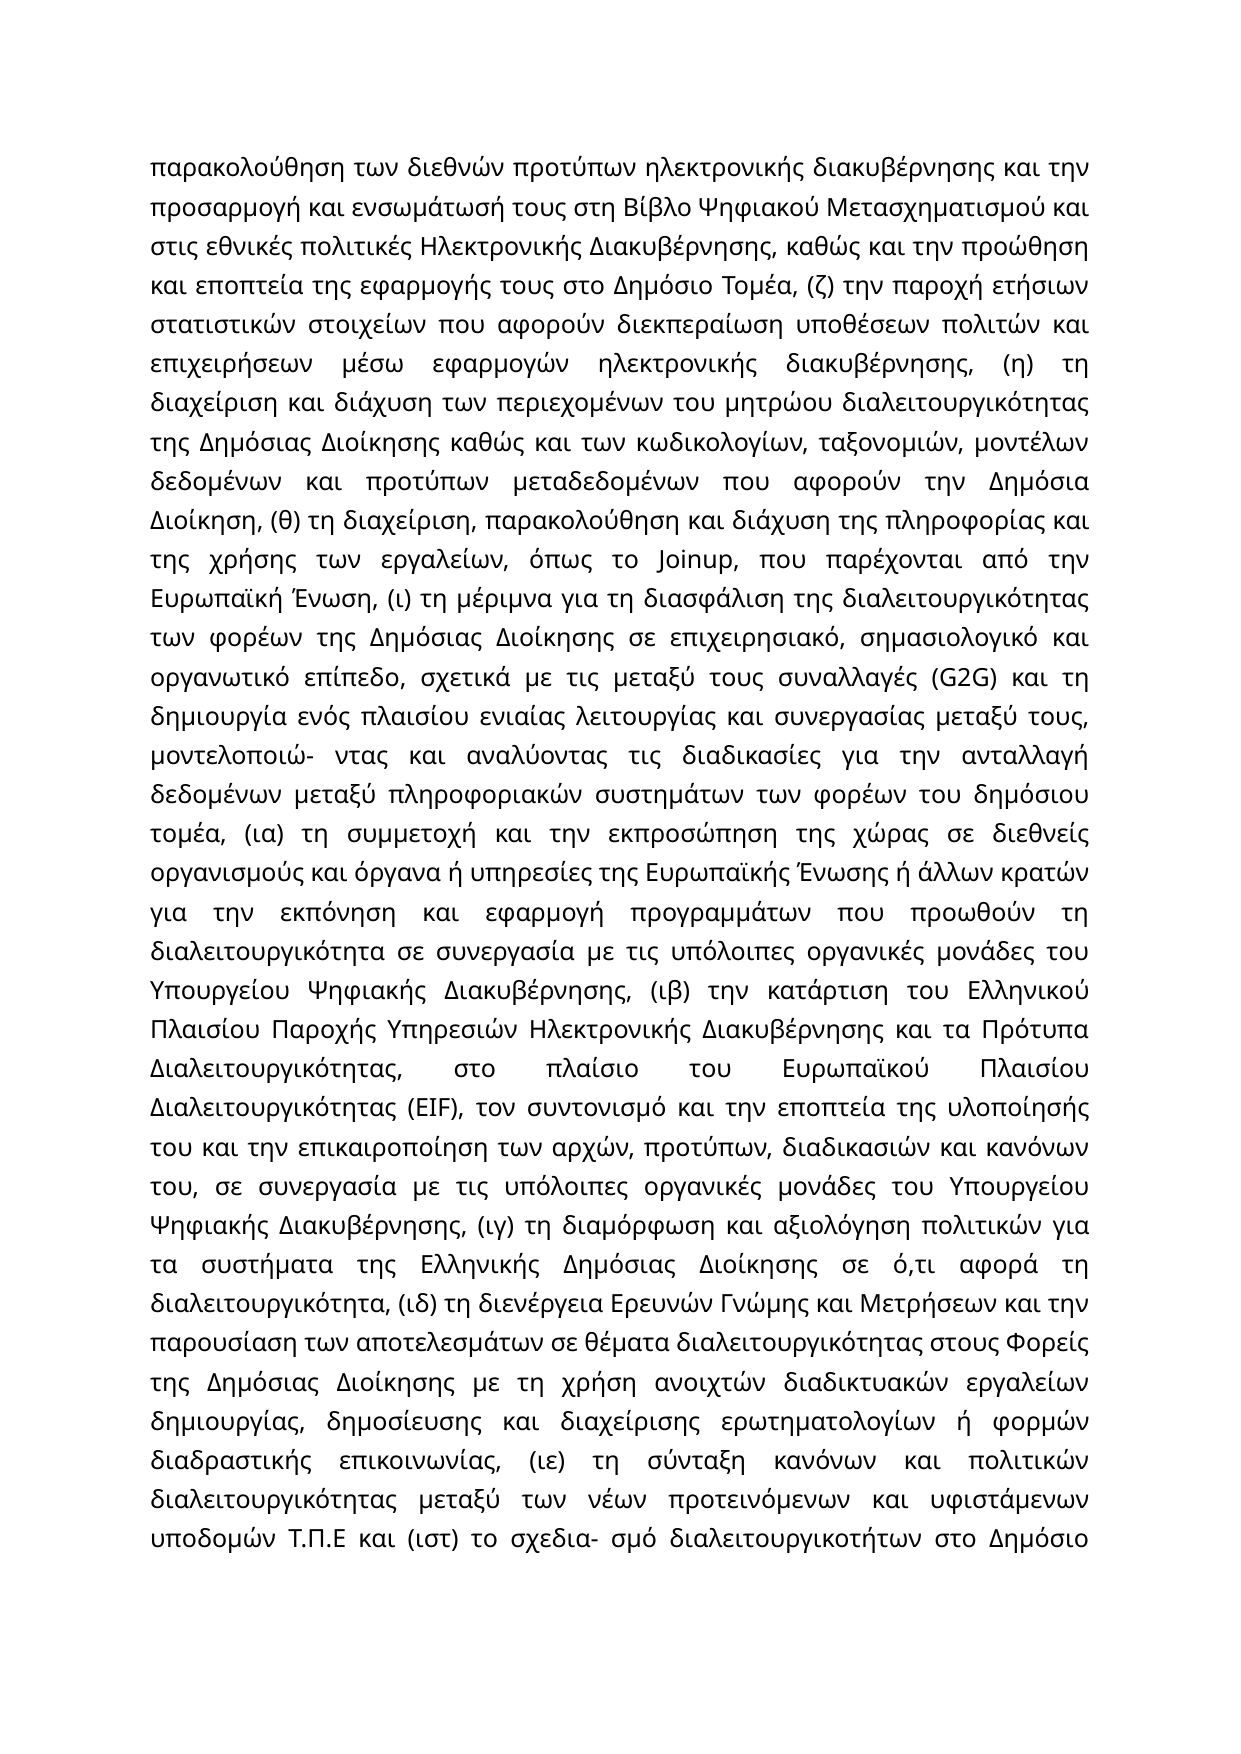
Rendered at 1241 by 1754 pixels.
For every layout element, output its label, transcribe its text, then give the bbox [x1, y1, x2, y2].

text παρακολούθηση των διεθνών προτύπων ηλεκτρονικής διακυβέρνησης και την προσαρμογή και ενσωμάτωσή τους στη Βίβλο Ψηφιακού Μετασχηματισμού και στις εθνικές πολιτικές Ηλεκτρονικής Διακυβέρνησης, καθώς και την προώθηση και εποπτεία της εφαρμογής τους στο Δημόσιο Τομέα, (ζ) την παροχή ετήσιων στατιστικών στοιχείων που αφορούν διεκπεραίωση υποθέσεων πολιτών και επιχειρήσεων μέσω εφαρμογών ηλεκτρονικής διακυβέρνησης, (η) τη διαχείριση και διάχυση των περιεχομένων του μητρώου διαλειτουργικότητας της Δημόσιας Διοίκησης καθώς και των κωδικολογίων, ταξονομιών, μοντέλων δεδομένων και προτύπων μεταδεδομένων που αφορούν την Δημόσια Διοίκηση, (θ) τη διαχείριση, παρακολούθηση και διάχυση της πληροφορίας και της χρήσης των εργαλείων, όπως το Joinup, που παρέχονται από την Ευρωπαϊκή Ένωση, (ι) τη μέριμνα για τη διασφάλιση της διαλειτουργικότητας των φορέων της Δημόσιας Διοίκησης σε επιχειρησιακό, σημασιολογικό και οργανωτικό επίπεδο, σχετικά με τις μεταξύ τους συναλλαγές (G2G) και τη δημιουργία ενός πλαισίου ενιαίας λειτουργίας και συνεργασίας μεταξύ τους, μοντελοποιώ- ντας και αναλύοντας τις διαδικασίες για την ανταλλαγή δεδομένων μεταξύ πληροφοριακών συστημάτων των φορέων του δημόσιου τομέα, (ια) τη συμμετοχή και την εκπροσώπηση της χώρας σε διεθνείς οργανισμούς και όργανα ή υπηρεσίες της Ευρωπαϊκής Ένωσης ή άλλων κρατών για την εκπόνηση και εφαρμογή προγραμμάτων που προωθούν τη διαλειτουργικότητα σε συνεργασία με τις υπόλοιπες οργανικές μονάδες του Υπουργείου Ψηφιακής Διακυβέρνησης, (ιβ) την κατάρτιση του Ελληνικού Πλαισίου Παροχής Υπηρεσιών Ηλεκτρονικής Διακυβέρνησης και τα Πρότυπα Διαλειτουργικότητας, στο πλαίσιο του Ευρωπαϊκού Πλαισίου Διαλειτουργικότητας (EIF), τον συντονισμό και την εποπτεία της υλοποίησής του και την επικαιροποίηση των αρχών, προτύπων, διαδικασιών και κανόνων του, σε συνεργασία με τις υπόλοιπες οργανικές μονάδες του Υπουργείου Ψηφιακής Διακυβέρνησης, (ιγ) τη διαμόρφωση και αξιολόγηση πολιτικών για τα συστήματα της Ελληνικής Δημόσιας Διοίκησης σε ό,τι αφορά τη διαλειτουργικότητα, (ιδ) τη διενέργεια Ερευνών Γνώμης και Μετρήσεων και την παρουσίαση των αποτελεσμάτων σε θέματα διαλειτουργικότητας στους Φορείς της Δημόσιας Διοίκησης με τη χρήση ανοιχτών διαδικτυακών εργαλείων δημιουργίας, δημοσίευσης και διαχείρισης ερωτηματολογίων ή φορμών διαδραστικής επικοινωνίας, (ιε) τη σύνταξη κανόνων και πολιτικών διαλειτουργικότητας μεταξύ των νέων προτεινόμενων και υφιστάμενων υποδομών Τ.Π.Ε και (ιστ) το σχεδια- σμό διαλειτουργικοτήτων στο Δημόσιο [150, 150, 1090, 1555]
